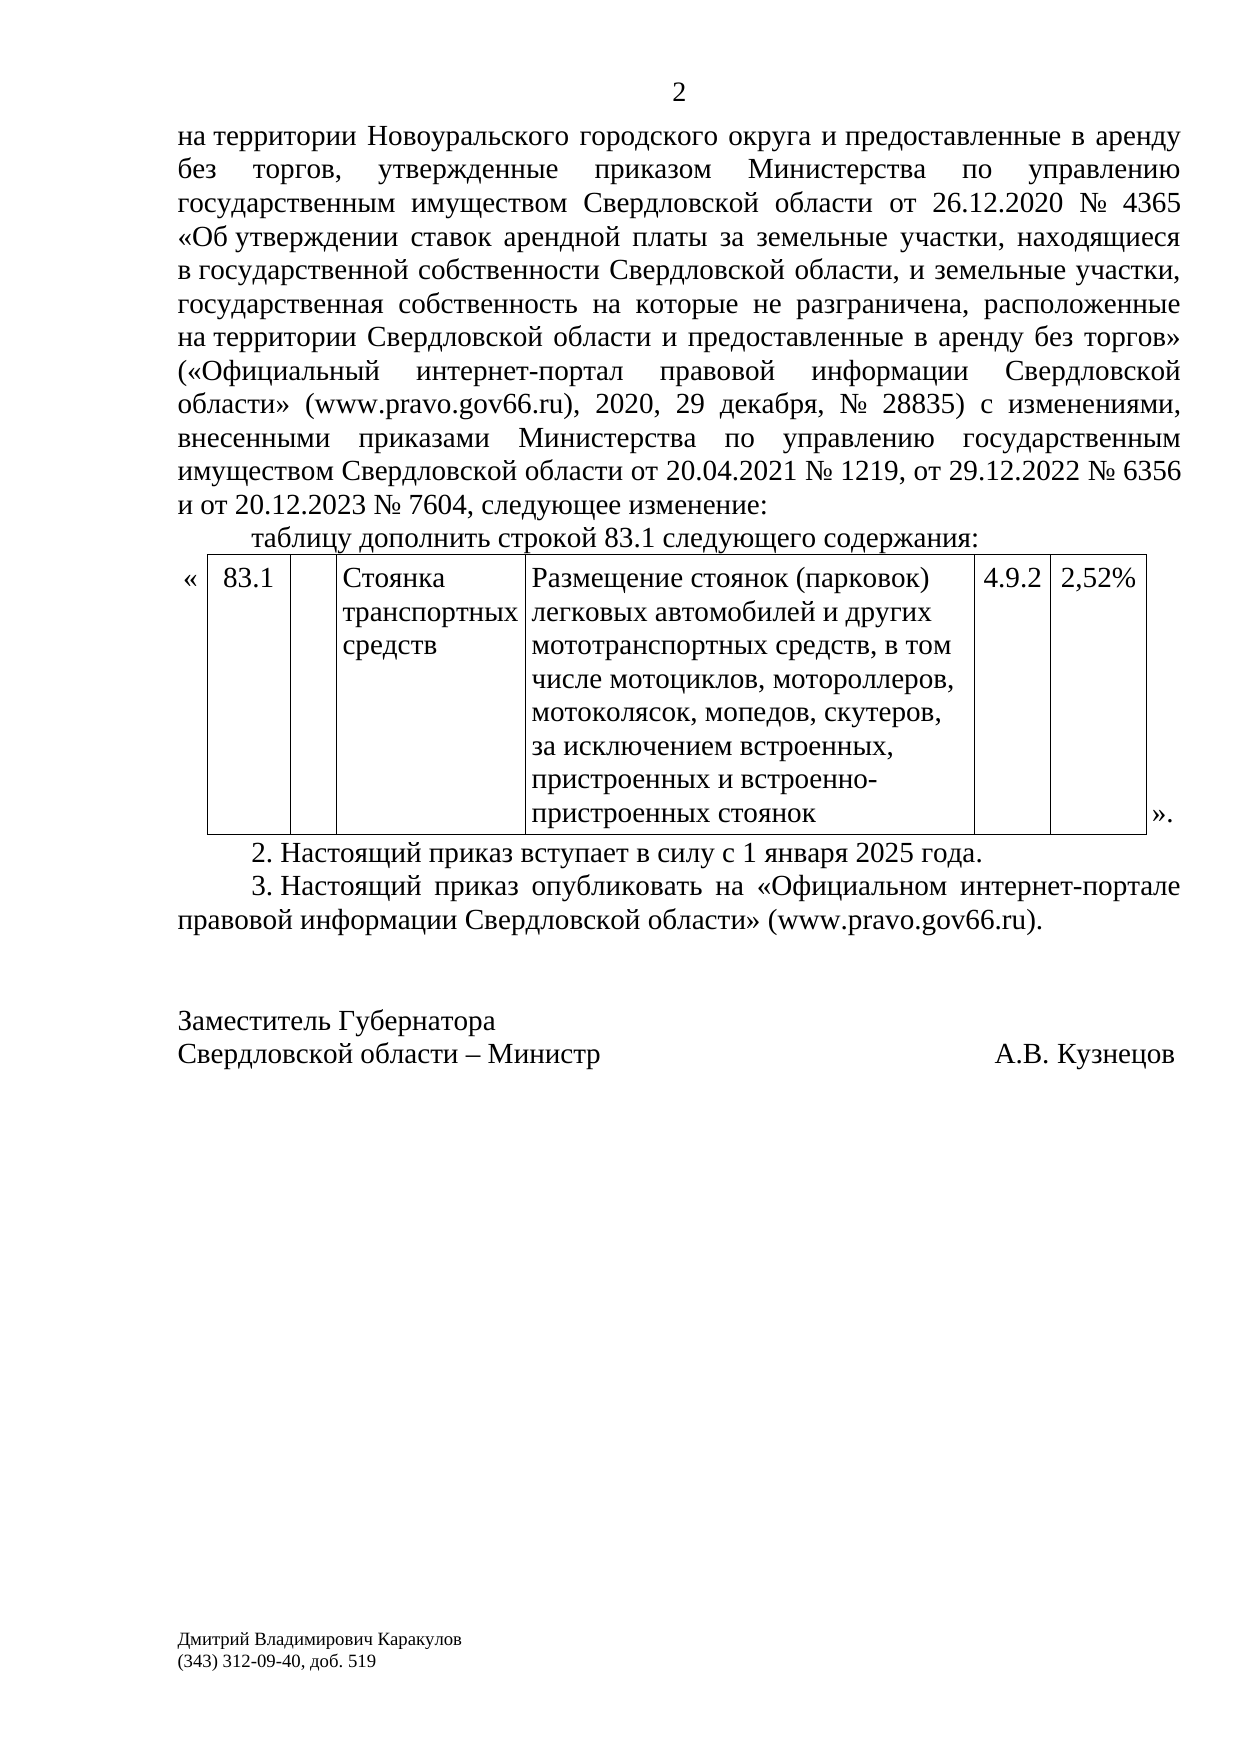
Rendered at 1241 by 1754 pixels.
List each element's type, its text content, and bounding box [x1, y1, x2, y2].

text 2. Настоящий приказ вступает в силу с 1 января 2025 года. [177, 835, 1181, 868]
table_header « [177, 554, 207, 834]
table_header Стоянка транспортных средств [337, 555, 525, 834]
text на территории Новоуральского городского округа и предоставленные в аренду без торгов, утвержденные приказом Министерства по управлению государственным имуществом Свердловской области от 26.12.2020 № 4365 «Об утверждении ставок арендной платы за земельные участки, находящиеся в государственной собственности Свердловской области, и земельные участки, государственная собственность на которые не разграничена, расположенные на территории Свердловской области и предоставленные в аренду без торгов» («Официальный интернет-портал правовой информации Свердловской области» (www.pravo.gov66.ru), 2020, 29 декабря, № 28835) с изменениями, внесенными приказами Министерства по управлению государственным имуществом Свердловской области от 20.04.2021 № 1219, от 29.12.2022 № 6356 и от 20.12.2023 № 7604, следующее изменение: [177, 118, 1181, 521]
text таблицу дополнить строкой 83.1 следующего содержания: [177, 521, 1181, 554]
text Заместитель Губернатора [177, 1003, 1181, 1036]
table_header 2,52% [1051, 555, 1146, 834]
table_header Размещение стоянок (парковок) легковых автомобилей и других мототранспортных средств, в том числе мотоциклов, мотороллеров, мотоколясок, мопедов, скутеров, за исключением встроенных, пристроенных и встроенно-пристроенных стоянок [526, 555, 974, 834]
table_header 4.9.2 [975, 555, 1050, 834]
table_header [291, 555, 336, 834]
table_header ». [1147, 554, 1187, 834]
table_header 83.1 [208, 555, 290, 834]
text Свердловской области – Министр А.В. Кузнецов [177, 1036, 1181, 1070]
text 3. Настоящий приказ опубликовать на «Официальном интернет-портале правовой информации Свердловской области» (www.pravo.gov66.ru). [177, 868, 1181, 936]
